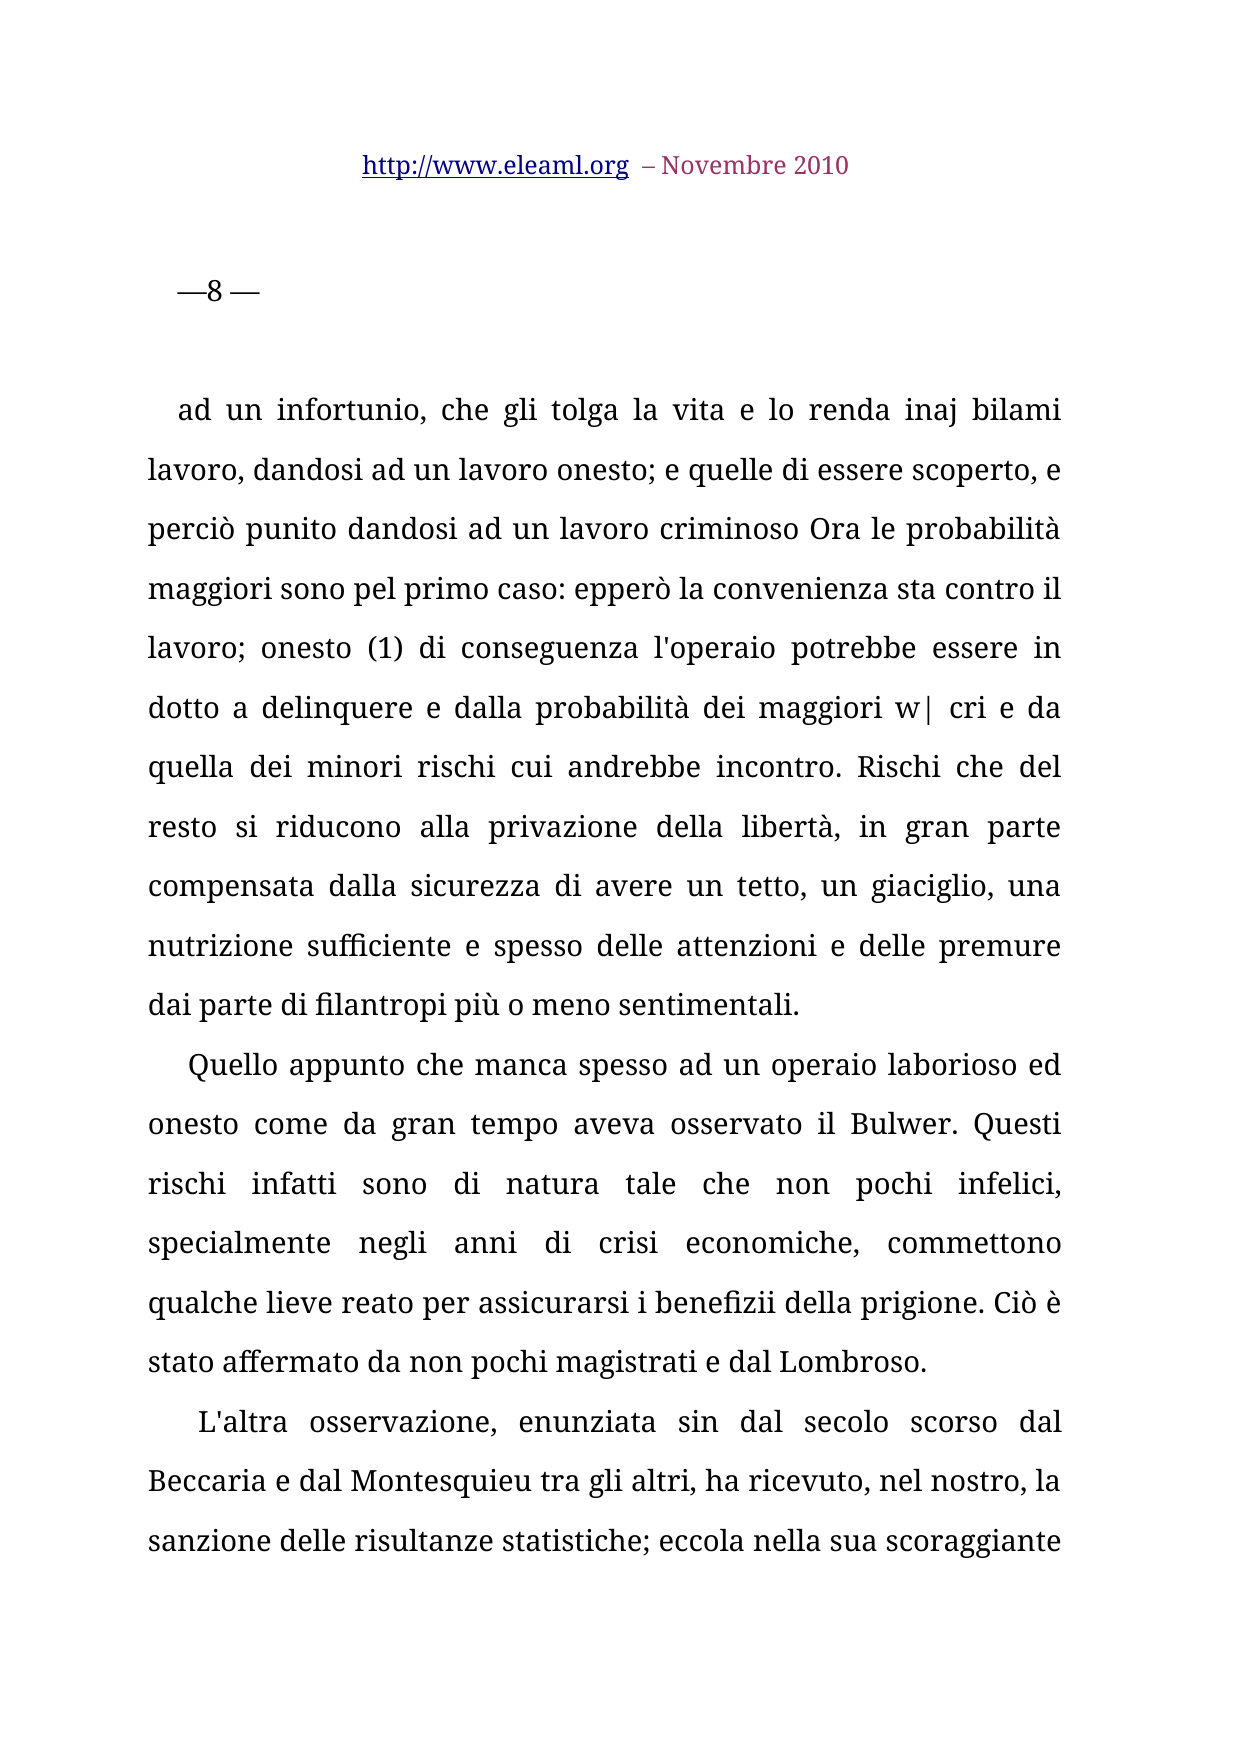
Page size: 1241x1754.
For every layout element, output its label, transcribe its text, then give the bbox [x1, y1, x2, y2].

text Quello appunto che manca spesso ad un operaio laborioso ed onesto come da gran tempo aveva osservato il Bulwer. Questi rischi infatti sono di natura tale che non pochi infelici, specialmente negli anni di crisi economiche, commettono qualche lieve reato per assicurarsi i benefizii della prigione. Ciò è stato affermato da non pochi magistrati e dal Lombroso. [148, 1044, 1063, 1381]
text ad un infortunio, che gli tolga la vita e lo renda inaj bilami lavoro, dandosi ad un lavoro onesto; e quelle di essere scoperto, e perciò punito dandosi ad un lavoro criminoso Ora le probabilità maggiori sono pel primo caso: epperò la convenienza sta contro il lavoro; onesto (1) di conseguenza l'operaio potrebbe essere in dotto a delinquere e dalla probabilità dei maggiori w| cri e da quella dei minori rischi cui andrebbe incontro. Rischi che del resto si riducono alla privazione della libertà, in gran parte compensata dalla sicurezza di avere un tetto, un giaciglio, una nutrizione sufficiente e spesso delle attenzioni e delle premure dai parte di filantropi più o meno sentimentali. [148, 390, 1063, 1024]
text L'altra osservazione, enunziata sin dal secolo scorso dal Beccaria e dal Montesquieu tra gli altri, ha ricevuto, nel nostro, la sanzione delle risultanze statistiche; eccola nella sua scoraggiante [148, 1401, 1063, 1559]
text —8 — [148, 271, 1063, 310]
